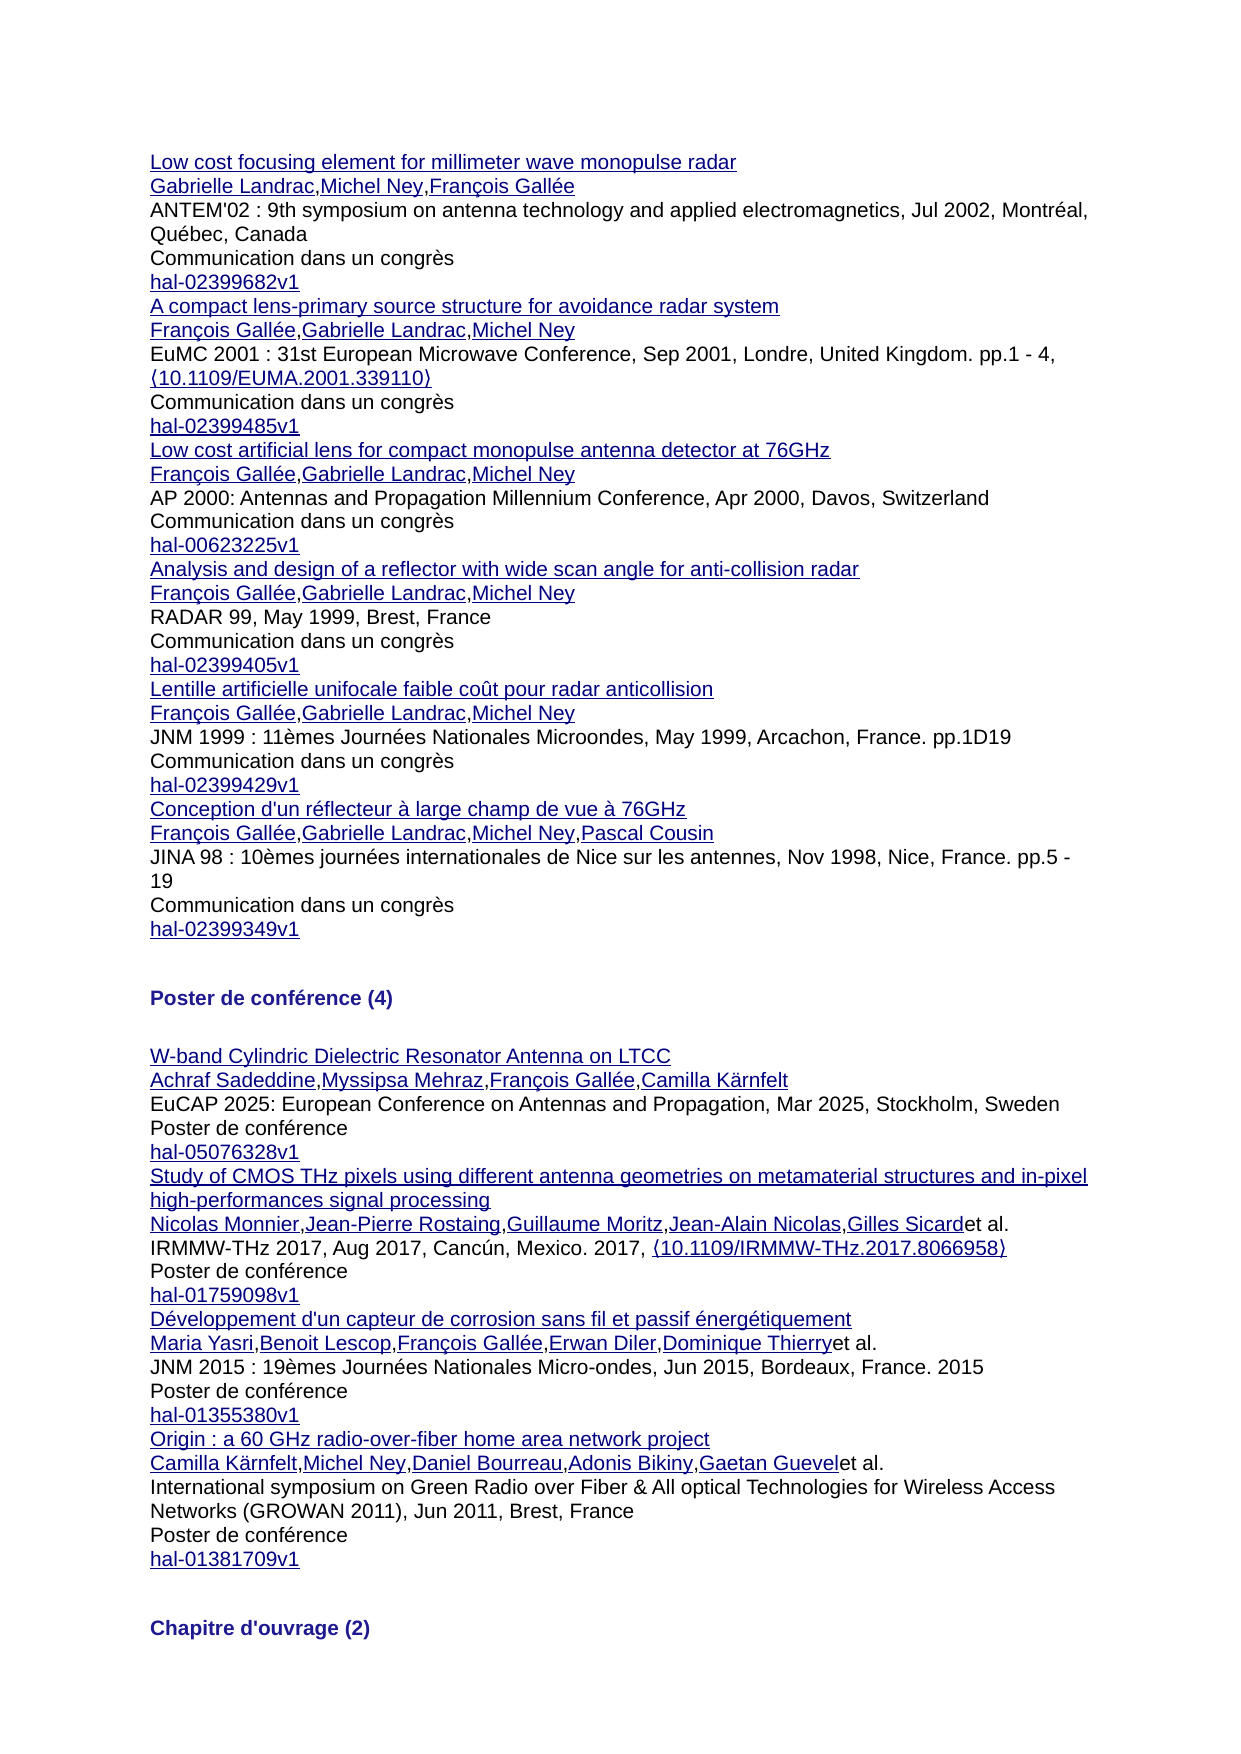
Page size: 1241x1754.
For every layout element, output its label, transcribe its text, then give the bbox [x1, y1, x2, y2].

subtitle Poster de conférence (4) [150, 985, 1090, 1009]
table_cell Conception d'un réflecteur à large champ de vue à 76GHz François Gallée,Gabrielle Landrac,Michel Ney,Pascal Cousin JINA 98 : 10èmes journées internationales de Nice sur les antennes, Nov 1998, Nice, France. pp.5 - 19 Communication dans un congrès hal-02399349v1 [150, 797, 1090, 941]
subtitle Chapitre d'ouvrage (2) [150, 1616, 1090, 1639]
table_header W-band Cylindric Dielectric Resonator Antenna on LTCC Achraf Sadeddine,Myssipsa Mehraz,François Gallée,Camilla Kärnfelt EuCAP 2025: European Conference on Antennas and Propagation, Mar 2025, Stockholm, Sweden Poster de conférence hal-05076328v1 [150, 1044, 1090, 1163]
table_cell Lentille artificielle unifocale faible coût pour radar anticollision François Gallée,Gabrielle Landrac,Michel Ney JNM 1999 : 11èmes Journées Nationales Microondes, May 1999, Arcachon, France. pp.1D19 Communication dans un congrès hal-02399429v1 [150, 677, 1090, 797]
table_cell Low cost focusing element for millimeter wave monopulse radar Gabrielle Landrac,Michel Ney,François Gallée ANTEM'02 : 9th symposium on antenna technology and applied electromagnetics, Jul 2002, Montréal, Québec, Canada Communication dans un congrès hal-02399682v1 [150, 150, 1090, 294]
table_cell A compact lens-primary source structure for avoidance radar system François Gallée,Gabrielle Landrac,Michel Ney EuMC 2001 : 31st European Microwave Conference, Sep 2001, Londre, United Kingdom. pp.1 - 4, ⟨10.1109/EUMA.2001.339110⟩ Communication dans un congrès hal-02399485v1 [150, 294, 1090, 437]
table_cell Origin : a 60 GHz radio-over-fiber home area network project Camilla Kärnfelt,Michel Ney,Daniel Bourreau,Adonis Bikiny,Gaetan Guevelet al. International symposium on Green Radio over Fiber & All optical Technologies for Wireless Access Networks (GROWAN 2011), Jun 2011, Brest, France Poster de conférence hal-01381709v1 [150, 1427, 1090, 1571]
table_cell Analysis and design of a reflector with wide scan angle for anti-collision radar François Gallée,Gabrielle Landrac,Michel Ney RADAR 99, May 1999, Brest, France Communication dans un congrès hal-02399405v1 [150, 557, 1090, 677]
table_cell Développement d'un capteur de corrosion sans fil et passif énergétiquement Maria Yasri,Benoit Lescop,François Gallée,Erwan Diler,Dominique Thierryet al. JNM 2015 : 19èmes Journées Nationales Micro-ondes, Jun 2015, Bordeaux, France. 2015 Poster de conférence hal-01355380v1 [150, 1307, 1090, 1427]
table_cell Low cost artificial lens for compact monopulse antenna detector at 76GHz François Gallée,Gabrielle Landrac,Michel Ney AP 2000: Antennas and Propagation Millennium Conference, Apr 2000, Davos, Switzerland Communication dans un congrès hal-00623225v1 [150, 438, 1090, 557]
table_cell Study of CMOS THz pixels using different antenna geometries on metamaterial structures and in-pixel high-performances signal processing Nicolas Monnier,Jean-Pierre Rostaing,Guillaume Moritz,Jean-Alain Nicolas,Gilles Sicardet al. IRMMW-THz 2017, Aug 2017, Cancún, Mexico. 2017, ⟨10.1109/IRMMW-THz.2017.8066958⟩ Poster de conférence hal-01759098v1 [150, 1164, 1090, 1307]
